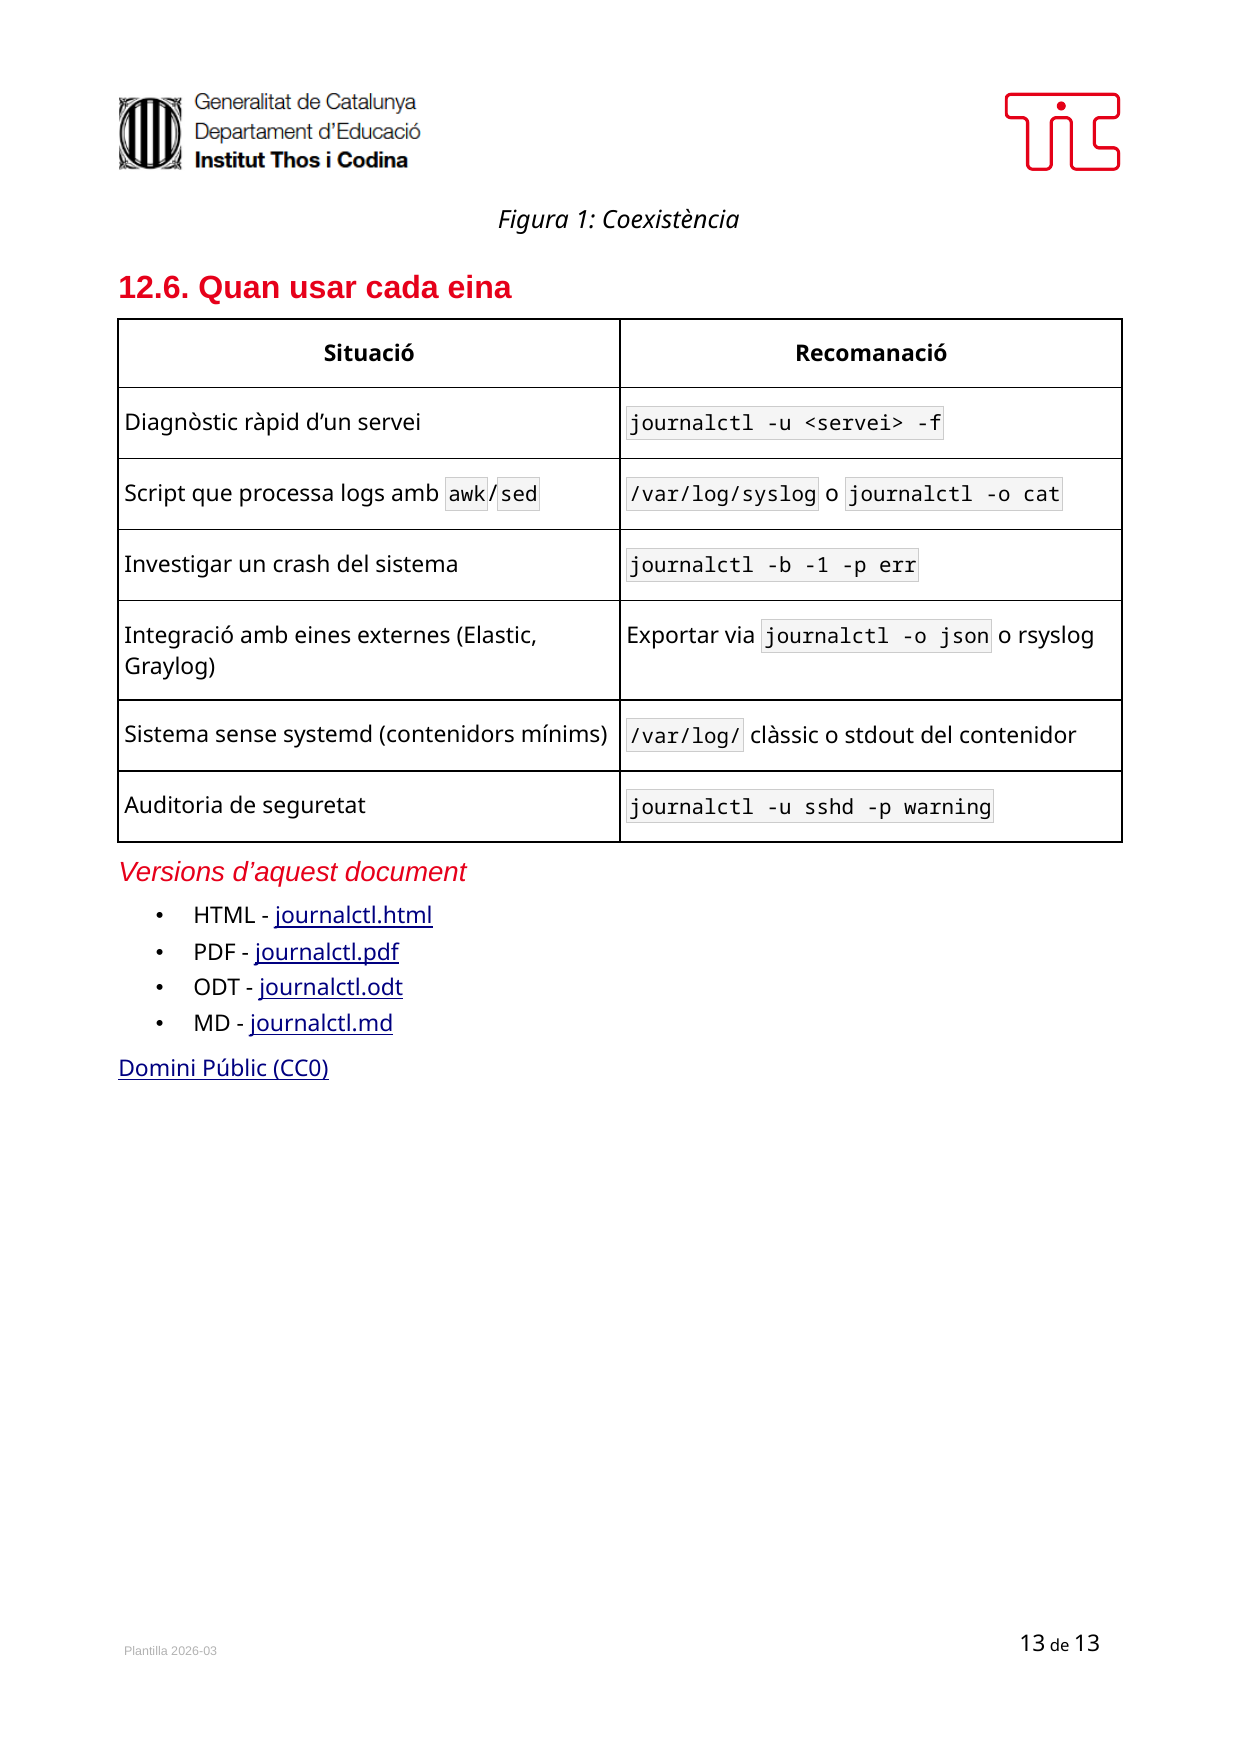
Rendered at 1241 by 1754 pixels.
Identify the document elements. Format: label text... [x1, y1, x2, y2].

table_cell journalctl -u sshd -p warning [621, 772, 1121, 841]
table_cell Exportar via journalctl -o json o rsyslog [621, 601, 1121, 699]
table_cell Diagnòstic ràpid d’un servei [119, 388, 619, 457]
table_cell journalctl -b -1 -p err [621, 530, 1121, 599]
picture [1004, 92, 1123, 171]
table_header Situació [119, 320, 619, 386]
table_cell Auditoria de seguretat [119, 772, 619, 841]
table_cell /var/log/syslog o journalctl -o cat [621, 459, 1121, 528]
subtitle 12.6. Quan usar cada eina [118, 269, 1122, 306]
list PDF - journalctl.pdf [156, 935, 1122, 967]
table_cell journalctl -u <servei> -f [621, 388, 1121, 457]
picture [118, 92, 422, 171]
list HTML - journalctl.html [156, 899, 1122, 931]
list ODT - journalctl.odt [156, 971, 1122, 1003]
text Domini Públic (CC0) [118, 1052, 1122, 1083]
table_cell Script que processa logs amb awk/sed [119, 459, 619, 528]
subtitle Versions d’aquest document [118, 855, 1122, 887]
table_cell /var/log/ clàssic o stdout del contenidor [621, 701, 1121, 770]
table_cell Investigar un crash del sistema [119, 530, 619, 599]
table_cell Integració amb eines externes (Elastic, Graylog) [119, 601, 619, 699]
text Figura 1: Coexistència [118, 201, 1122, 235]
table_header Recomanació [621, 320, 1121, 386]
list MD - journalctl.md [156, 1007, 1122, 1038]
table_cell Sistema sense systemd (contenidors mínims) [119, 701, 619, 770]
